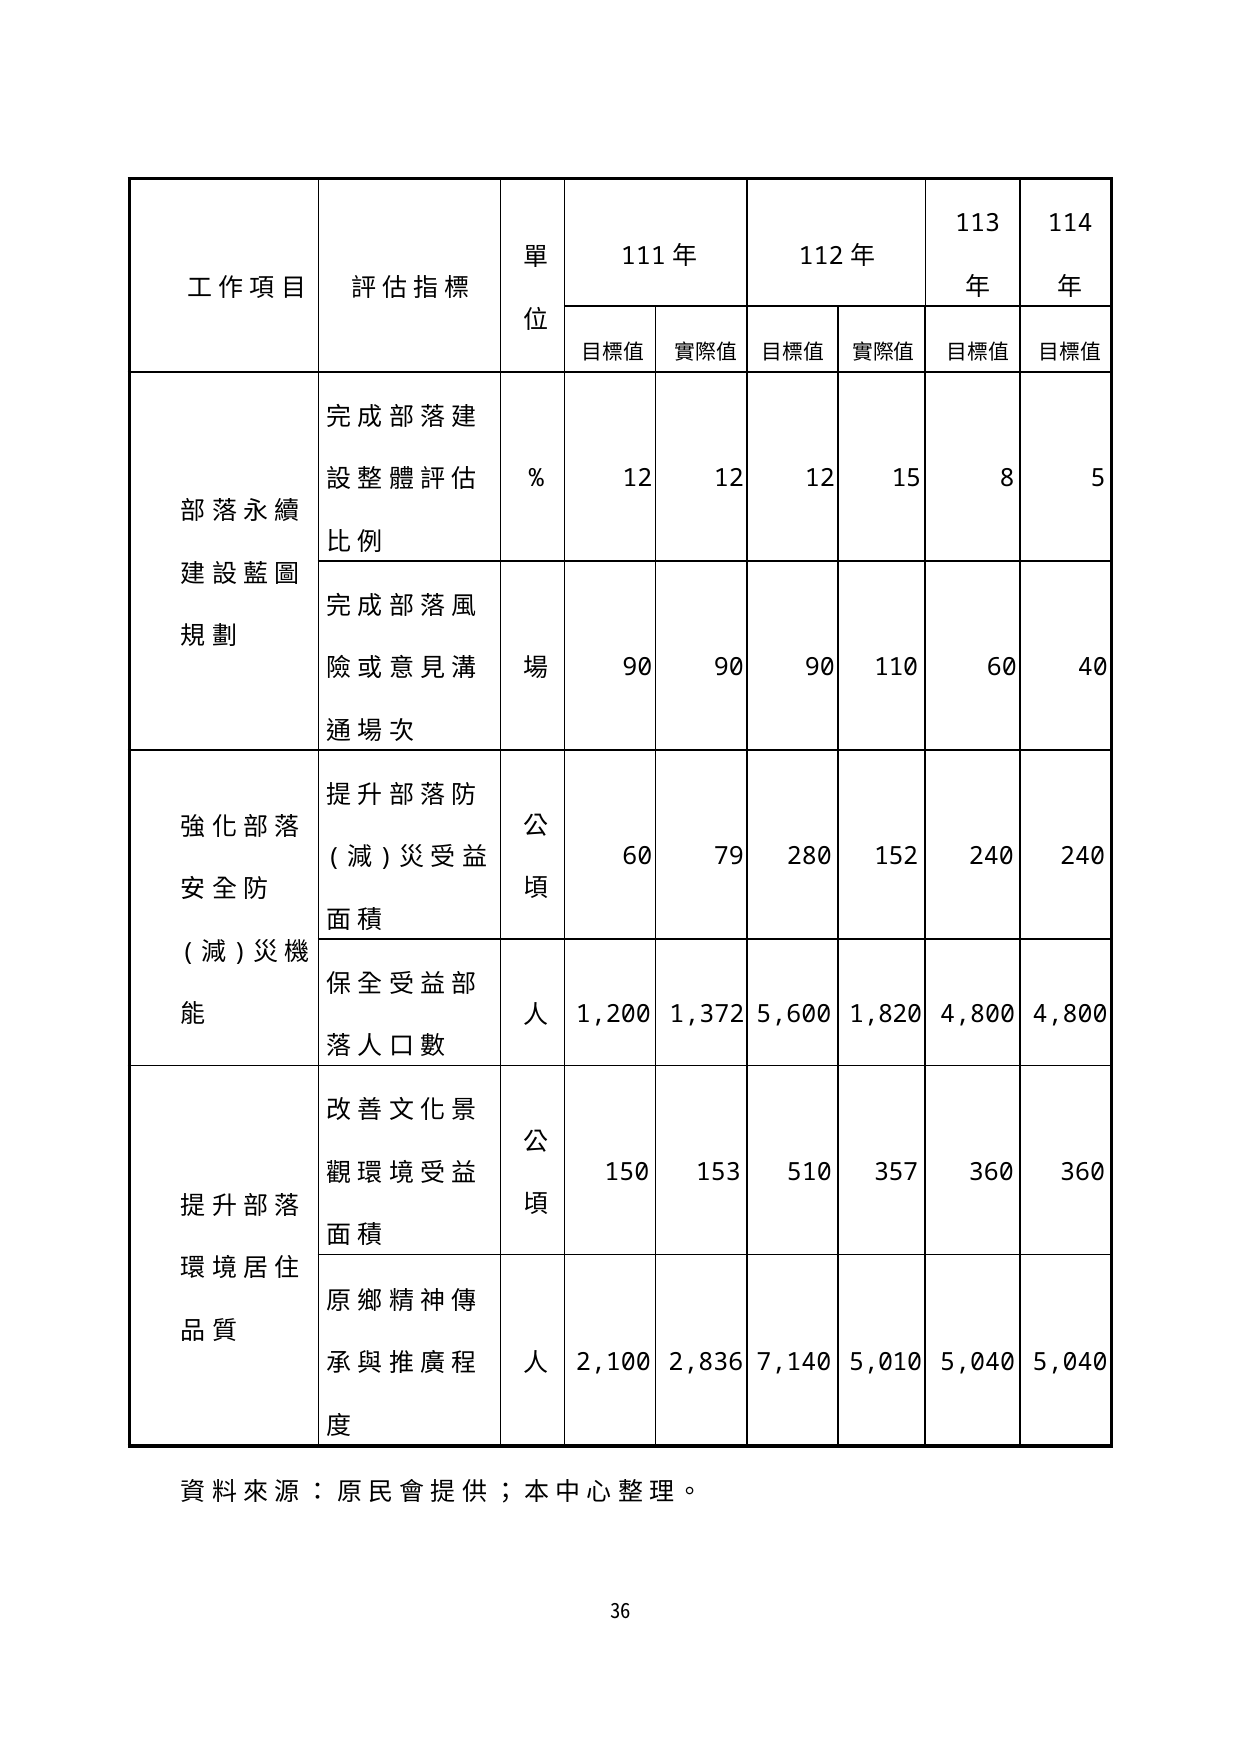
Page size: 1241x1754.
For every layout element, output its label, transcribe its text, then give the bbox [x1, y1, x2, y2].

table_cell 完成部落風險或意見溝通場次 [319, 562, 500, 749]
table_cell 110 [839, 562, 924, 749]
table_cell 提升部落環境居住品質 [131, 1066, 318, 1444]
table_cell 5 [1021, 373, 1110, 560]
table_cell 5,040 [1021, 1255, 1110, 1444]
table_cell 12 [656, 373, 746, 560]
table_cell 280 [748, 751, 837, 938]
table_cell 240 [926, 751, 1019, 938]
table_cell 場 [501, 562, 564, 749]
table_cell 15 [839, 373, 924, 560]
table_cell 90 [748, 562, 837, 749]
table_cell 12 [565, 373, 655, 560]
table_cell 153 [656, 1066, 746, 1254]
table_cell 保全受益部落人口數 [319, 940, 500, 1065]
table_cell 1,372 [656, 940, 746, 1065]
table_cell 79 [656, 751, 746, 938]
table_cell % [501, 373, 564, 560]
table_cell 1,200 [565, 940, 655, 1065]
table_cell 360 [1021, 1066, 1110, 1254]
table_header 112年 [748, 180, 925, 305]
table_header 113年 [926, 180, 1019, 305]
table_cell 5,010 [839, 1255, 924, 1444]
table_cell 4,800 [926, 940, 1019, 1065]
table_header 111年 [565, 180, 746, 305]
table_cell 目標值 [565, 307, 655, 371]
table_header 單位 [501, 180, 564, 371]
table_cell 人 [501, 940, 564, 1065]
table_cell 1,820 [839, 940, 924, 1065]
text 資料來源：原民會提供；本中心整理。 [129, 1448, 1063, 1510]
table_cell 目標值 [748, 307, 837, 371]
table_header 工作項目 [131, 180, 318, 371]
table_header 評估指標 [319, 180, 500, 371]
table_cell 人 [501, 1255, 564, 1444]
table_cell 完成部落建設整體評估比例 [319, 373, 500, 560]
table_cell 目標值 [926, 307, 1019, 371]
table_cell 90 [656, 562, 746, 749]
table_cell 360 [926, 1066, 1019, 1254]
table_cell 90 [565, 562, 655, 749]
table_cell 4,800 [1021, 940, 1110, 1065]
table_cell 7,140 [748, 1255, 837, 1444]
table_cell 原鄉精神傳承與推廣程度 [319, 1255, 500, 1444]
table_cell 12 [748, 373, 837, 560]
table_cell 40 [1021, 562, 1110, 749]
table_cell 實際值 [839, 307, 924, 371]
table_cell 510 [748, 1066, 837, 1254]
table_cell 240 [1021, 751, 1110, 938]
table_cell 60 [565, 751, 655, 938]
table_cell 公頃 [501, 1066, 564, 1254]
table_cell 實際值 [656, 307, 746, 371]
table_cell 強化部落安全防(減)災機能 [131, 751, 318, 1065]
table_cell 提升部落防(減)災受益面積 [319, 751, 500, 938]
table_cell 60 [926, 562, 1019, 749]
table_cell 目標值 [1021, 307, 1110, 371]
table_header 114年 [1021, 180, 1110, 305]
table_cell 部落永續建設藍圖規劃 [131, 373, 318, 749]
table_cell 2,100 [565, 1255, 655, 1444]
table_cell 357 [839, 1066, 924, 1254]
table_cell 2,836 [656, 1255, 746, 1444]
table_cell 公頃 [501, 751, 564, 938]
table_cell 改善文化景觀環境受益面積 [319, 1066, 500, 1254]
table_cell 152 [839, 751, 924, 938]
table_cell 5,040 [926, 1255, 1019, 1444]
table_cell 8 [926, 373, 1019, 560]
table_cell 150 [565, 1066, 655, 1254]
table_cell 5,600 [748, 940, 837, 1065]
